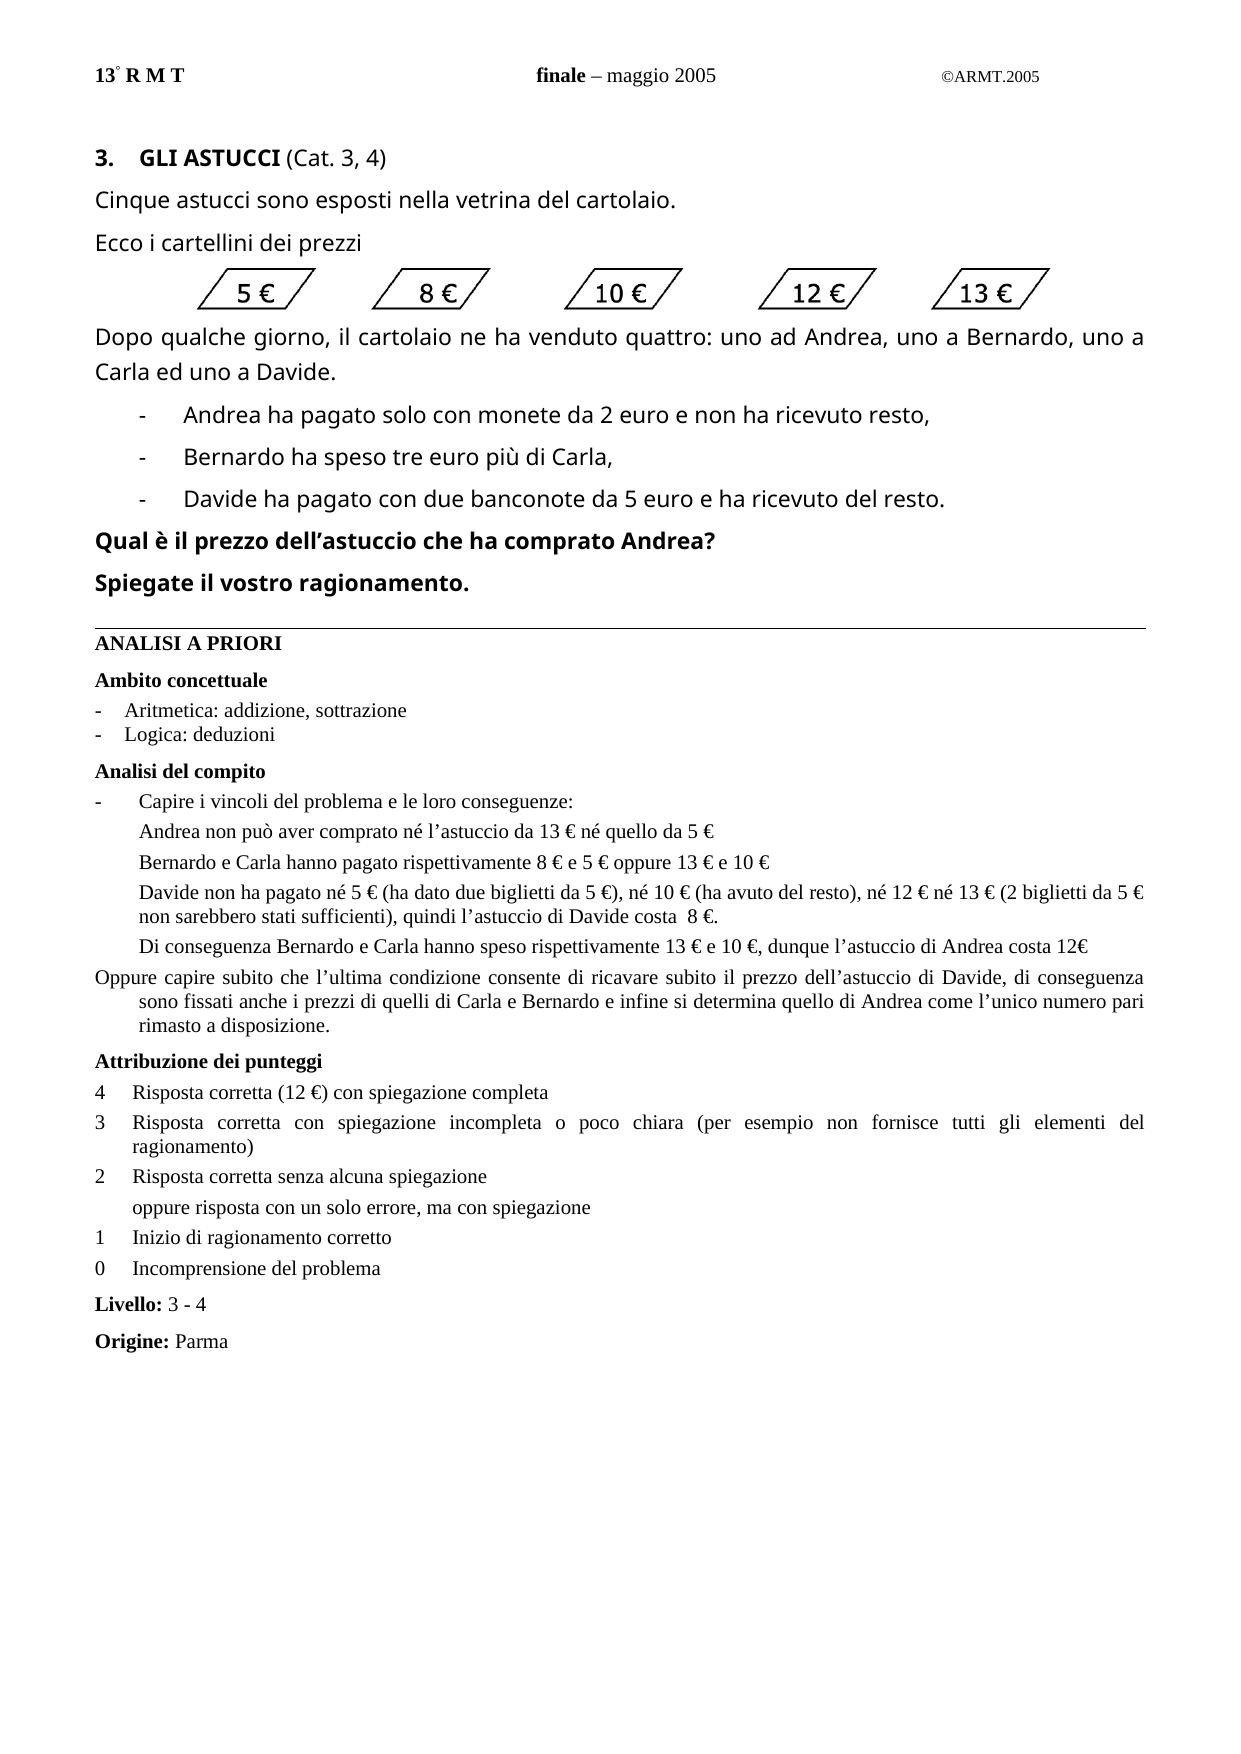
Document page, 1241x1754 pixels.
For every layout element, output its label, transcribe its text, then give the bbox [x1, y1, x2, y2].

text - Andrea ha pagato solo con monete da 2 euro e non ha ricevuto resto, [139, 398, 1146, 430]
text 3. GLI ASTUCCI (Cat. 3, 4) [94, 142, 1146, 173]
text Qual è il prezzo dell’astuccio che ha comprato Andrea? [94, 525, 1146, 556]
text - Bernardo ha speso tre euro più di Carla, [139, 441, 1146, 472]
text Origine: Parma [94, 1328, 1146, 1353]
text oppure risposta con un solo errore, ma con spiegazione [94, 1195, 1146, 1219]
text Di conseguenza Bernardo e Carla hanno speso rispettivamente 13 € e 10 €, dunque l’astuccio di Andrea costa 12€ [94, 934, 1146, 958]
text Cinque astucci sono esposti nella vetrina del cartolaio. [94, 184, 1146, 216]
text - Davide ha pagato con due banconote da 5 euro e ha ricevuto del resto. [139, 483, 1146, 514]
text Andrea non può aver comprato né l’astuccio da 13 € né quello da 5 € [94, 819, 1146, 843]
text 2 Risposta corretta senza alcuna spiegazione [94, 1164, 1146, 1188]
text Analisi del compito [94, 759, 1146, 783]
text 1 Inizio di ragionamento corretto [94, 1225, 1146, 1249]
text 4 Risposta corretta (12 €) con spiegazione completa [94, 1080, 1146, 1104]
text - Logica: deduzioni [94, 722, 1146, 746]
text Ambito concettuale [94, 668, 1146, 692]
text 0 Incomprensione del problema [94, 1255, 1146, 1279]
text Dopo qualche giorno, il cartolaio ne ha venduto quattro: uno ad Andrea, uno a Bernardo, uno a Carla ed uno a Davide. [94, 320, 1146, 388]
text 3 Risposta corretta con spiegazione incompleta o poco chiara (per esempio non fornisce tutti gli elementi del ragionamento) [94, 1110, 1146, 1158]
text Davide non ha pagato né 5 € (ha dato due biglietti da 5 €), né 10 € (ha avuto del resto), né 12 € né 13 € (2 biglietti da 5 € non sarebbero stati sufficienti), quindi l’astuccio di Davide costa 8 €. [94, 880, 1146, 928]
text Attribuzione dei punteggi [94, 1049, 1146, 1073]
text - Capire i vincoli del problema e le loro conseguenze: [94, 789, 1146, 813]
text Ecco i cartellini dei prezzi [94, 226, 1146, 258]
text - Aritmetica: addizione, sottrazione [94, 698, 1146, 722]
text Spiegate il vostro ragionamento. [94, 567, 1146, 598]
text Oppure capire subito che l’ultima condizione consente di ricavare subito il prezzo dell’astuccio di Davide, di conseguenza sono fissati anche i prezzi di quelli di Carla e Bernardo e infine si determina quello di Andrea come l’unico numero pari rimasto a disposizione. [94, 965, 1146, 1037]
text Livello: 3 - 4 [94, 1292, 1146, 1316]
text ANALISI A PRIORI [94, 629, 1146, 655]
text Bernardo e Carla hanno pagato rispettivamente 8 € e 5 € oppure 13 € e 10 € [94, 850, 1146, 874]
picture [187, 262, 1053, 315]
